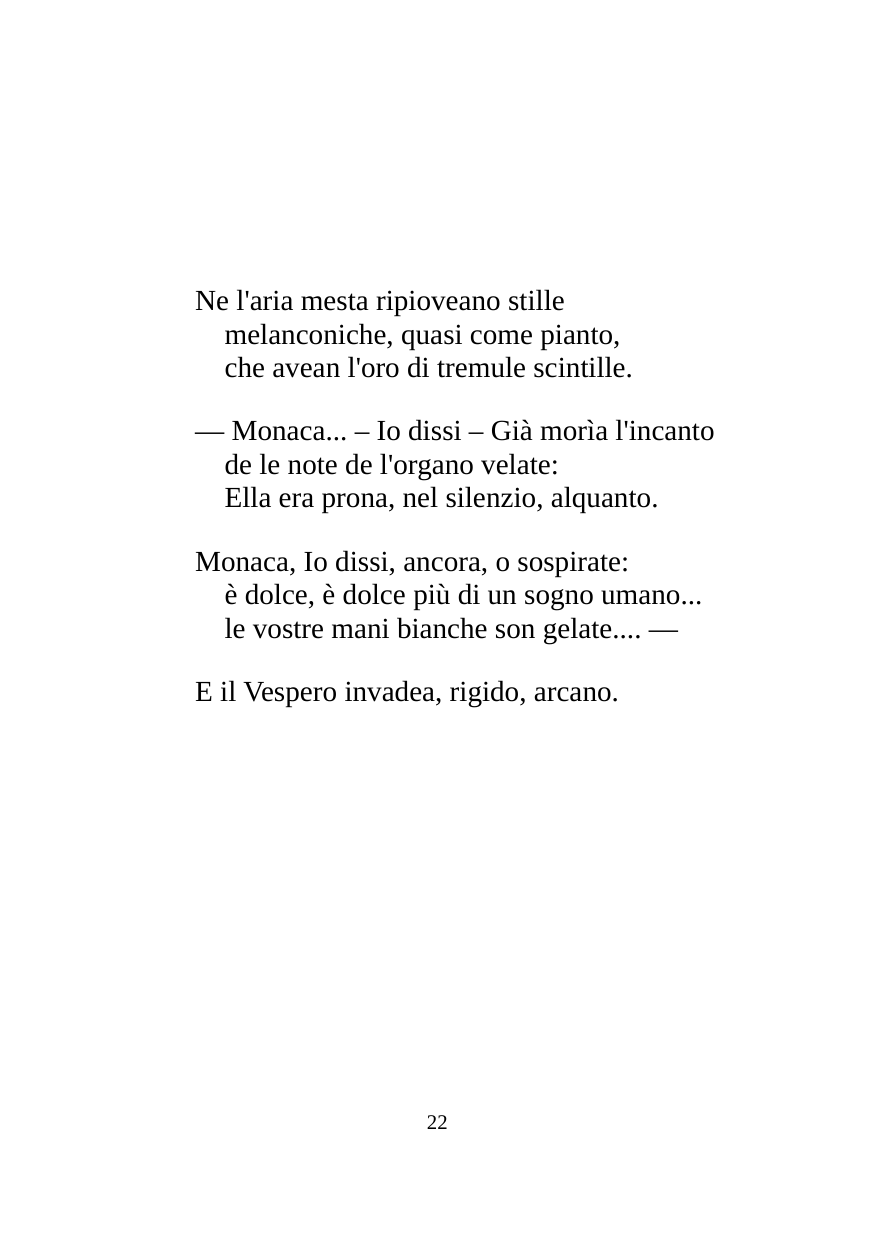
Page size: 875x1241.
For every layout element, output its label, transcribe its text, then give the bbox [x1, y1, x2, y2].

text — Monaca... – Io dissi – Già morìa l'incanto de le note de l'organo velate: Ella era prona, nel silenzio, alquanto. [195, 413, 768, 514]
text Ne l'aria mesta ripioveano stille melanconiche, quasi come pianto, che avean l'oro di tremule scintille. [195, 283, 768, 384]
text Monaca, Io dissi, ancora, o sospirate: è dolce, è dolce più di un sogno umano... le vostre mani bianche son gelate.... — [195, 544, 768, 644]
text E il Vespero invadea, rigido, arcano. [195, 674, 768, 707]
